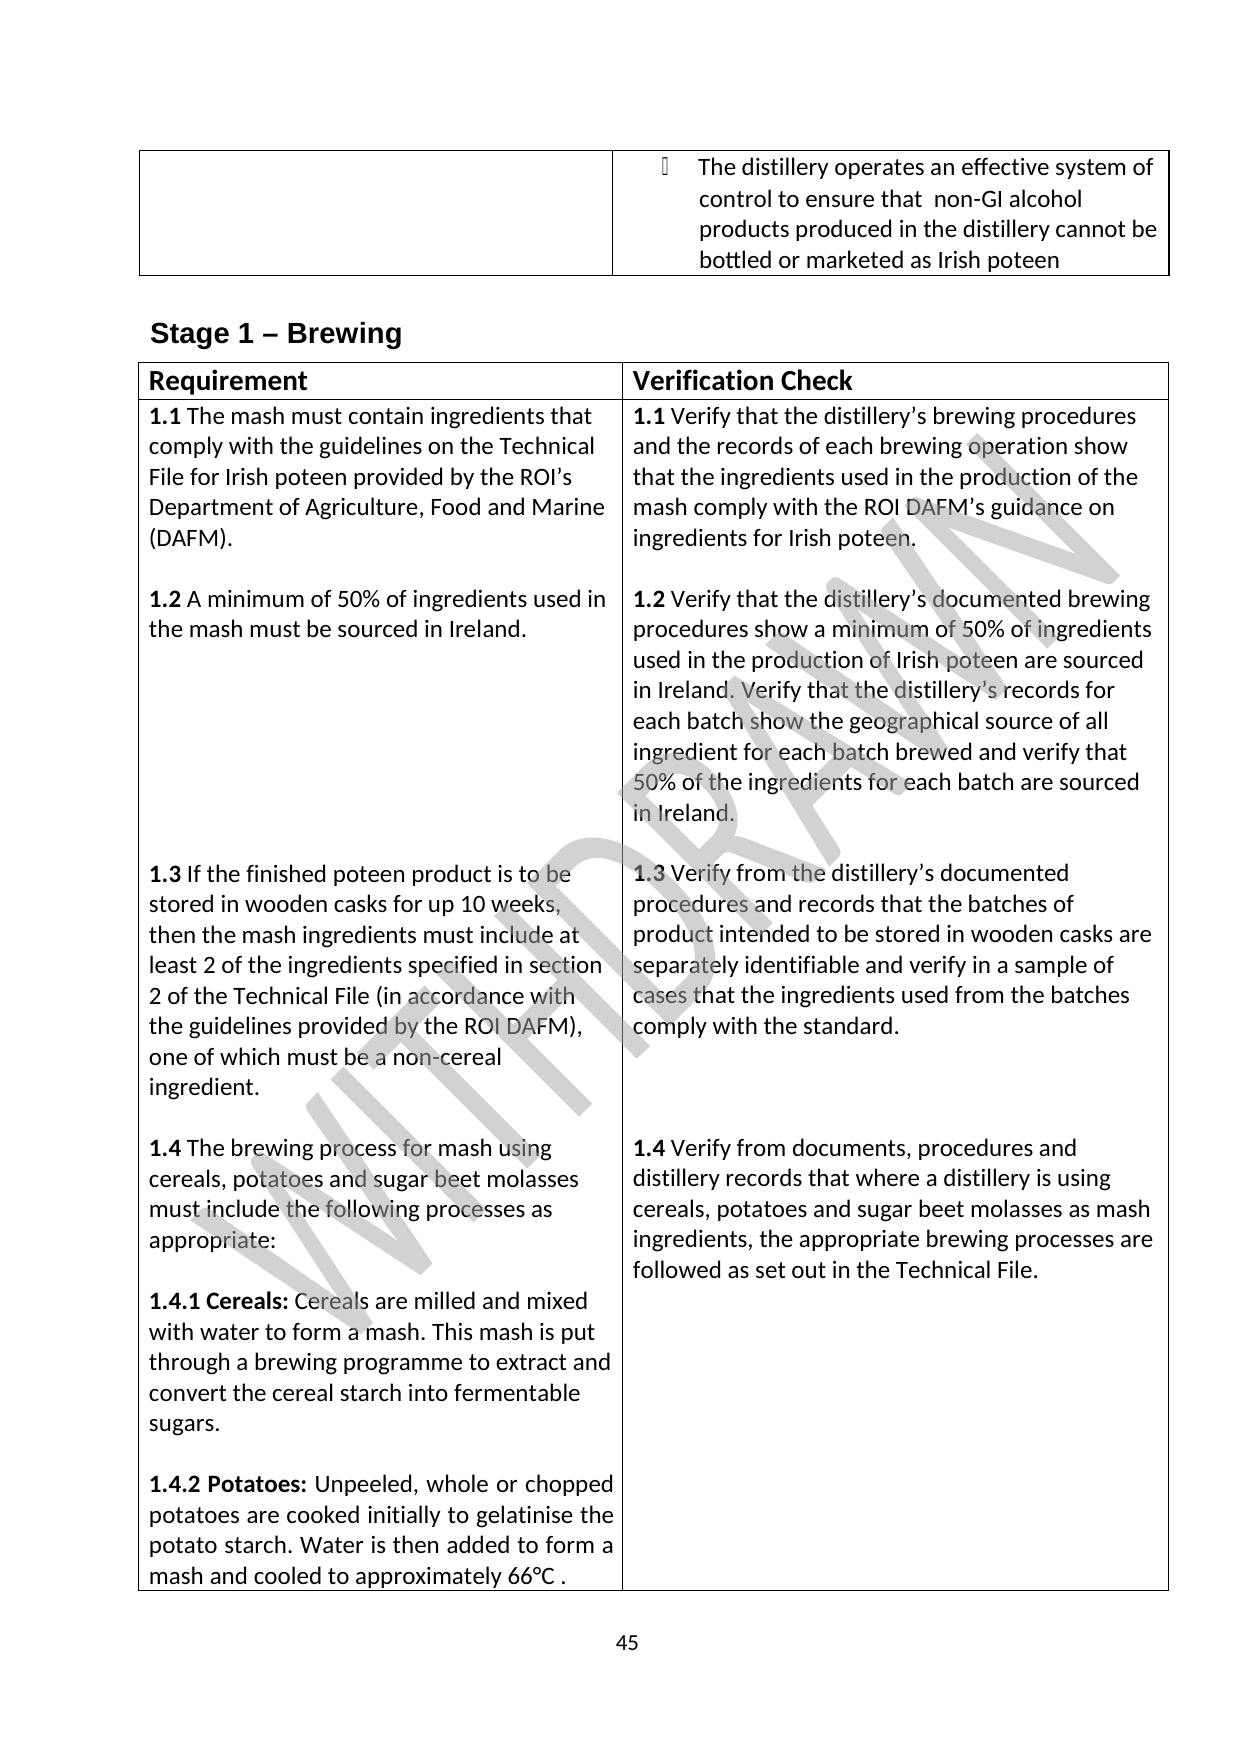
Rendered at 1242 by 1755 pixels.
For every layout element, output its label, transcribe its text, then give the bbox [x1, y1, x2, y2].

table_header Verification Check [623, 363, 1168, 399]
text Stage 1 – Brewing [150, 316, 1185, 349]
table_cell 1.1 Verify that the distillery’s brewing procedures and the records of each brewing operation show that the ingredients used in the production of the mash comply with the ROI DAFM’s guidance on ingredients for Irish poteen. 1.2 Verify that the distillery’s documented brewing procedures show a minimum of 50% of ingredients used in the production of Irish poteen are sourced in Ireland. Verify that the distillery’s records for each batch show the geographical source of all ingredient for each batch brewed and verify that 50% of the ingredients for each batch are sourced in Ireland. 1.3 Verify from the distillery’s documented procedures and records that the batches of product intended to be stored in wooden casks are separately identifiable and verify in a sample of cases that the ingredients used from the batches comply with the standard. 1.4 Verify from documents, procedures and distillery records that where a distillery is using cereals, potatoes and sugar beet molasses as mash ingredients, the appropriate brewing processes are followed as set out in the Technical File. [623, 400, 1168, 1590]
text  The distillery operates an effective system of control to ensure that non-GI alcohol products produced in the distillery cannot be bottled or marketed as Irish poteen [661, 151, 1163, 275]
table_header Requirement [139, 363, 622, 399]
table_cell 1.1 The mash must contain ingredients that comply with the guidelines on the Technical File for Irish poteen provided by the ROI’s Department of Agriculture, Food and Marine (DAFM). 1.2 A minimum of 50% of ingredients used in the mash must be sourced in Ireland. 1.3 If the finished poteen product is to be stored in wooden casks for up 10 weeks, then the mash ingredients must include at least 2 of the ingredients specified in section 2 of the Technical File (in accordance with the guidelines provided by the ROI DAFM), one of which must be a non-cereal ingredient. 1.4 The brewing process for mash using cereals, potatoes and sugar beet molasses must include the following processes as appropriate: 1.4.1 Cereals: Cereals are milled and mixed with water to form a mash. This mash is put through a brewing programme to extract and convert the cereal starch into fermentable sugars. 1.4.2 Potatoes: Unpeeled, whole or chopped potatoes are cooked initially to gelatinise the potato starch. Water is then added to form a mash and cooled to approximately 66°C . [139, 400, 622, 1590]
